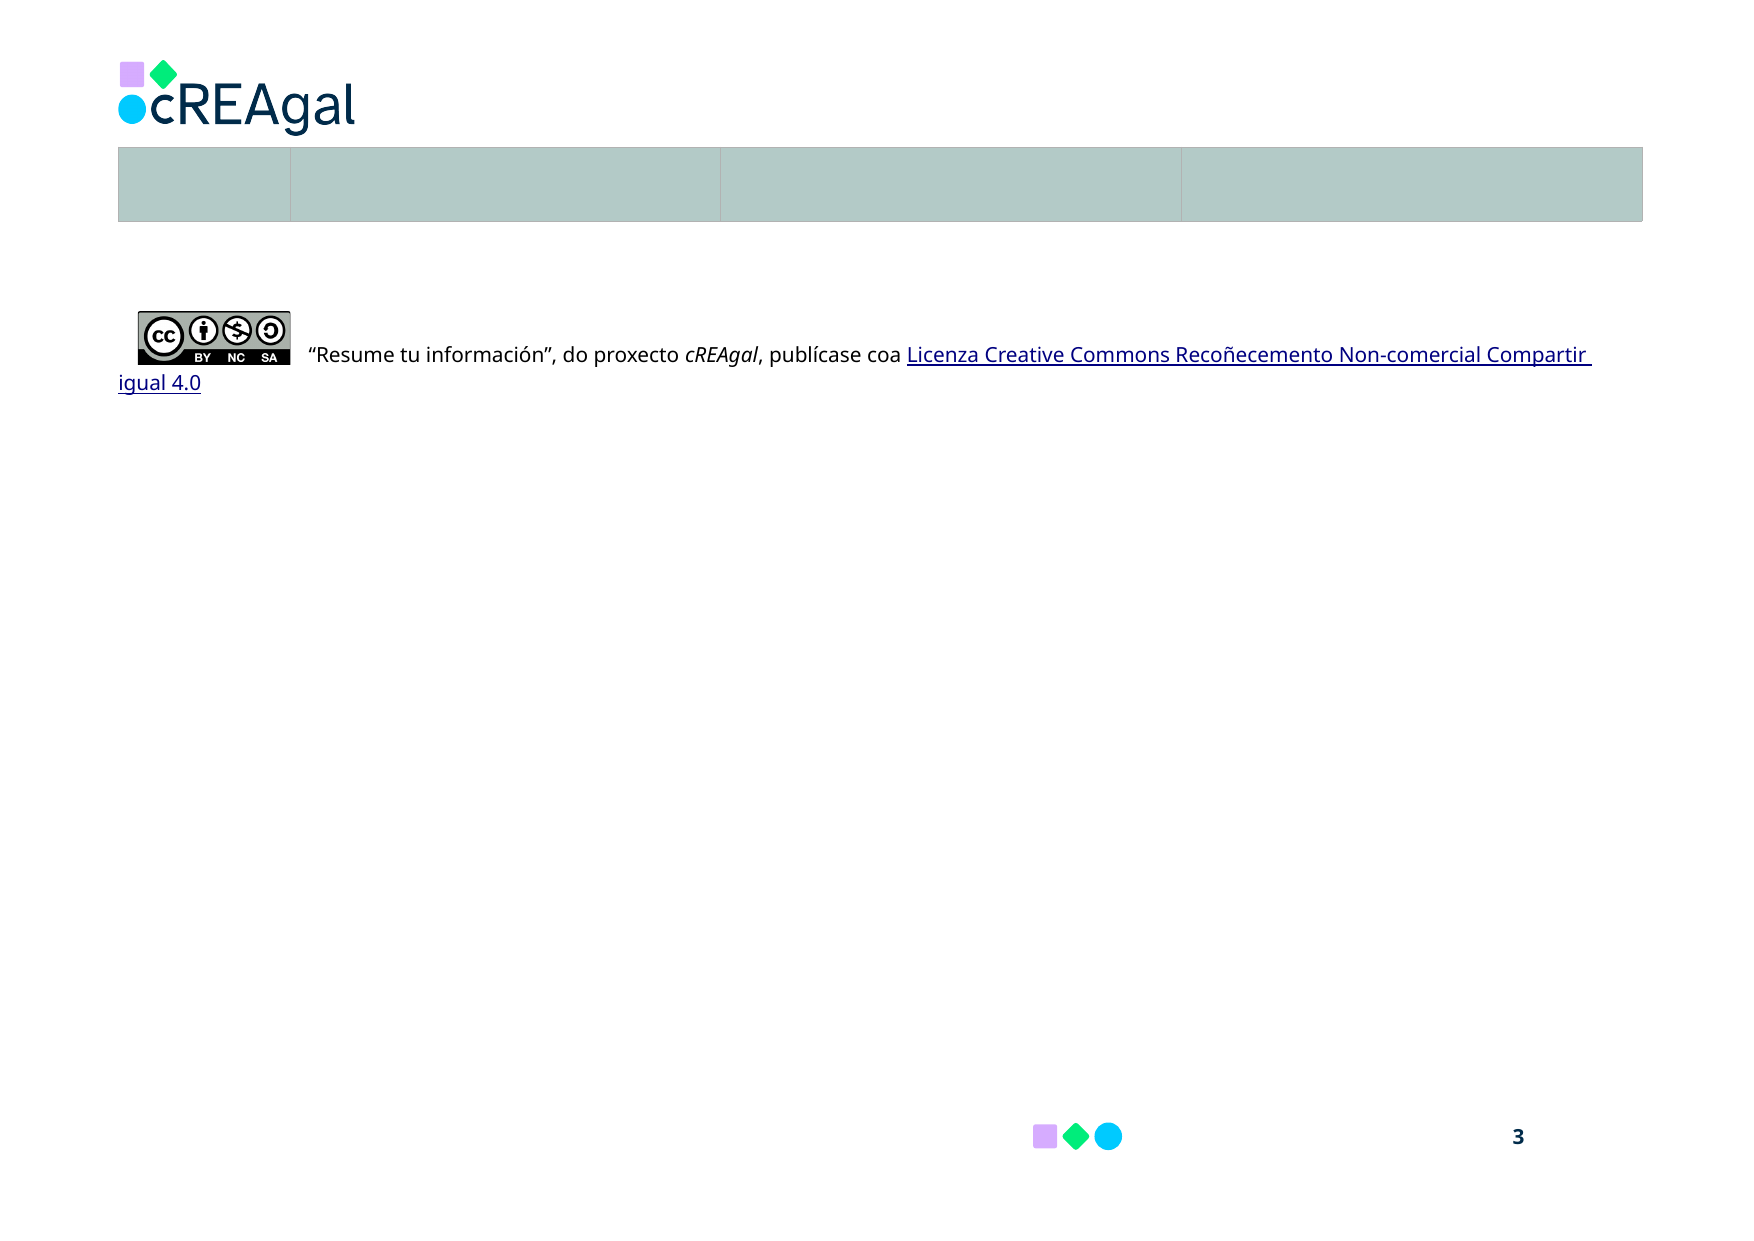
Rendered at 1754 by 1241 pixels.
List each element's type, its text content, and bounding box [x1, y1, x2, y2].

table_cell [291, 148, 720, 221]
text “Resume tu información”, do proxecto cREAgal, publícase coa Licenza Creative Commons Recoñecemento Non-comercial Compartir igual 4.0 [118, 340, 1636, 397]
table_cell [1182, 148, 1642, 221]
picture [118, 60, 355, 136]
table_cell [721, 148, 1181, 221]
picture [137, 311, 291, 365]
table_cell [119, 148, 290, 221]
